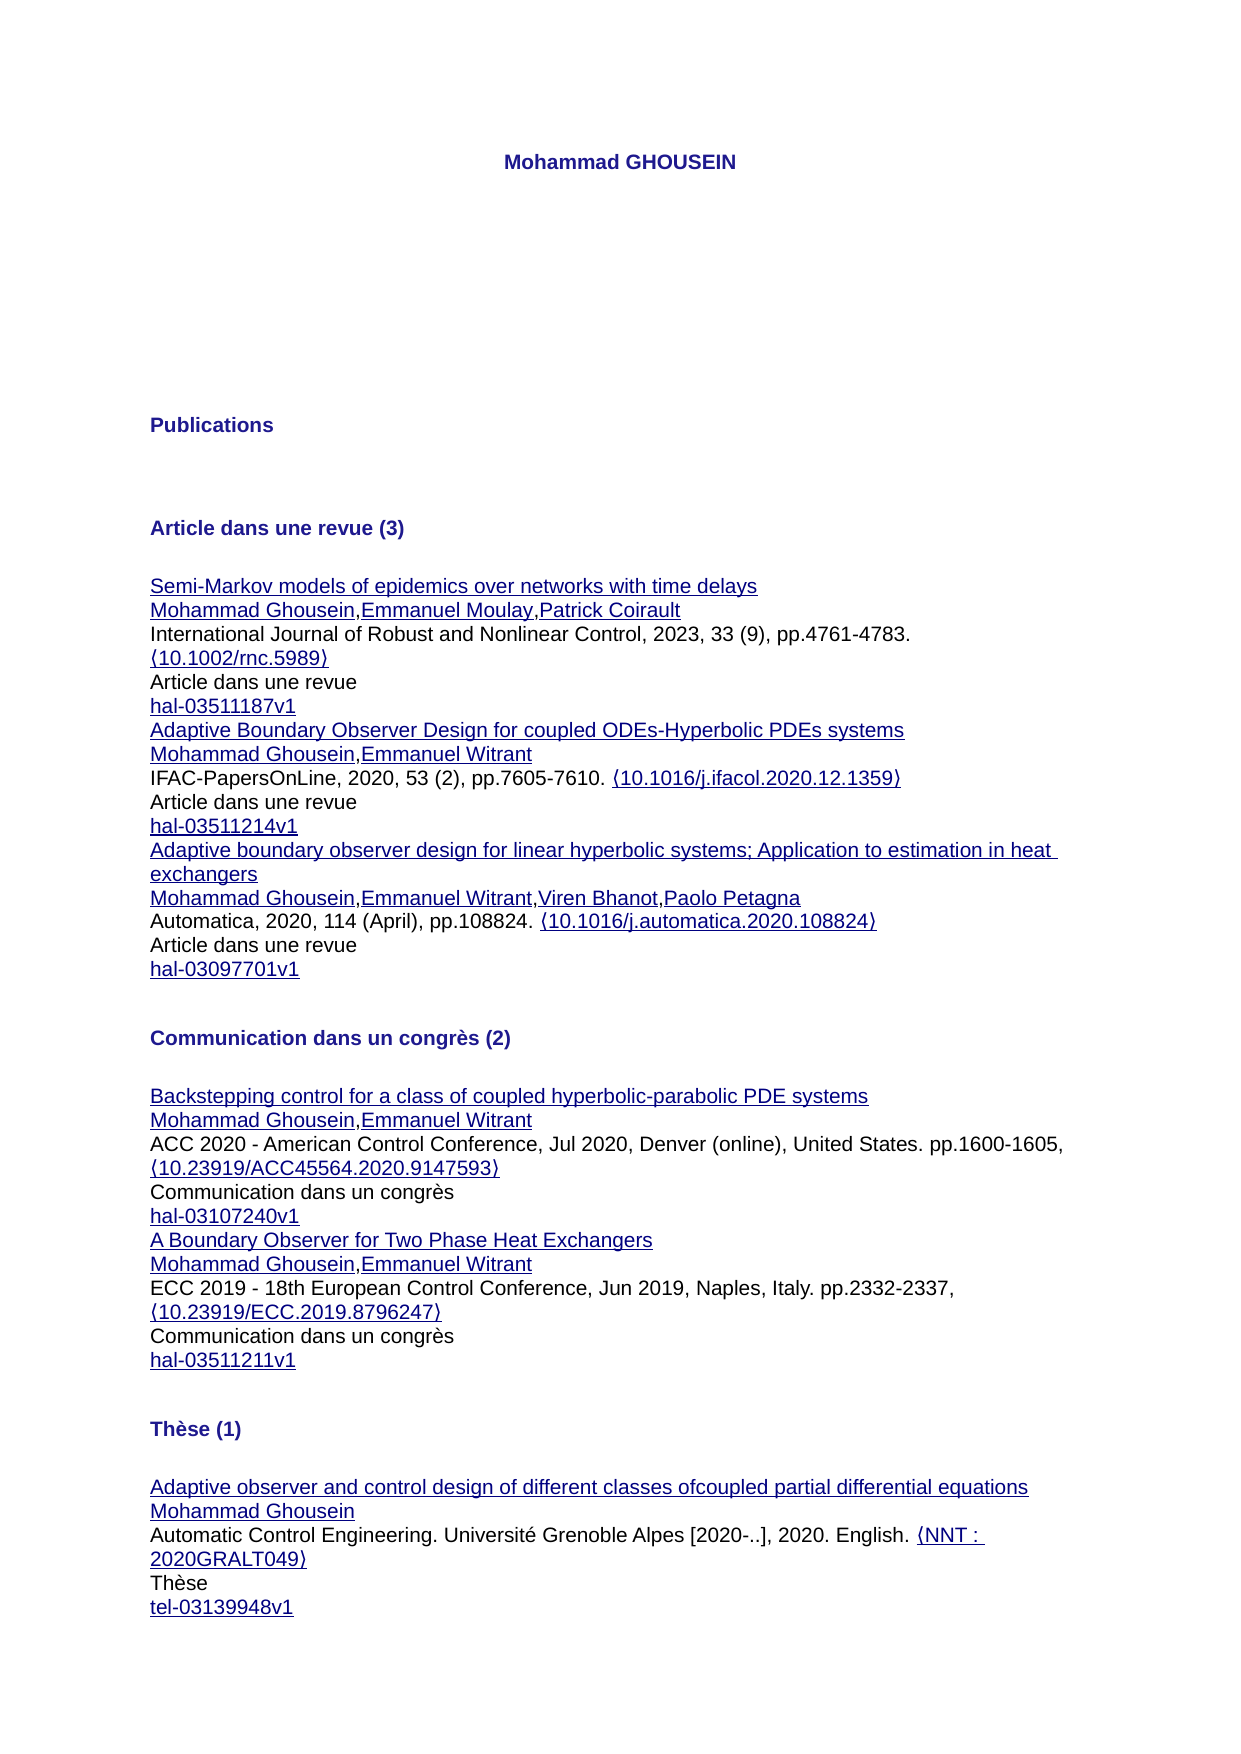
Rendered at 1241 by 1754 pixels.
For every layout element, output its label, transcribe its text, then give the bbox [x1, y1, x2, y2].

table_cell Adaptive boundary observer design for linear hyperbolic systems; Application to estimation in heat exchangers Mohammad Ghousein,Emmanuel Witrant,Viren Bhanot,Paolo Petagna Automatica, 2020, 114 (April), pp.108824. ⟨10.1016/j.automatica.2020.108824⟩ Article dans une revue hal-03097701v1 [150, 838, 1090, 981]
table_header Semi‐Markov models of epidemics over networks with time delays Mohammad Ghousein,Emmanuel Moulay,Patrick Coirault International Journal of Robust and Nonlinear Control, 2023, 33 (9), pp.4761-4783. ⟨10.1002/rnc.5989⟩ Article dans une revue hal-03511187v1 [150, 574, 1090, 718]
subtitle Publications [150, 412, 1090, 436]
subtitle Article dans une revue (3) [150, 516, 1090, 539]
table_header Backstepping control for a class of coupled hyperbolic-parabolic PDE systems Mohammad Ghousein,Emmanuel Witrant ACC 2020 - American Control Conference, Jul 2020, Denver (online), United States. pp.1600-1605, ⟨10.23919/ACC45564.2020.9147593⟩ Communication dans un congrès hal-03107240v1 [150, 1084, 1090, 1228]
table_cell A Boundary Observer for Two Phase Heat Exchangers Mohammad Ghousein,Emmanuel Witrant ECC 2019 - 18th European Control Conference, Jun 2019, Naples, Italy. pp.2332-2337, ⟨10.23919/ECC.2019.8796247⟩ Communication dans un congrès hal-03511211v1 [150, 1228, 1090, 1372]
subtitle Mohammad GHOUSEIN [150, 150, 1090, 174]
subtitle Thèse (1) [150, 1417, 1090, 1441]
subtitle Communication dans un congrès (2) [150, 1026, 1090, 1050]
table_header Adaptive observer and control design of different classes ofcoupled partial differential equations Mohammad Ghousein Automatic Control Engineering. Université Grenoble Alpes [2020-..], 2020. English. ⟨NNT : 2020GRALT049⟩ Thèse tel-03139948v1 [150, 1475, 1090, 1619]
table_cell Adaptive Boundary Observer Design for coupled ODEs-Hyperbolic PDEs systems Mohammad Ghousein,Emmanuel Witrant IFAC-PapersOnLine, 2020, 53 (2), pp.7605-7610. ⟨10.1016/j.ifacol.2020.12.1359⟩ Article dans une revue hal-03511214v1 [150, 718, 1090, 837]
